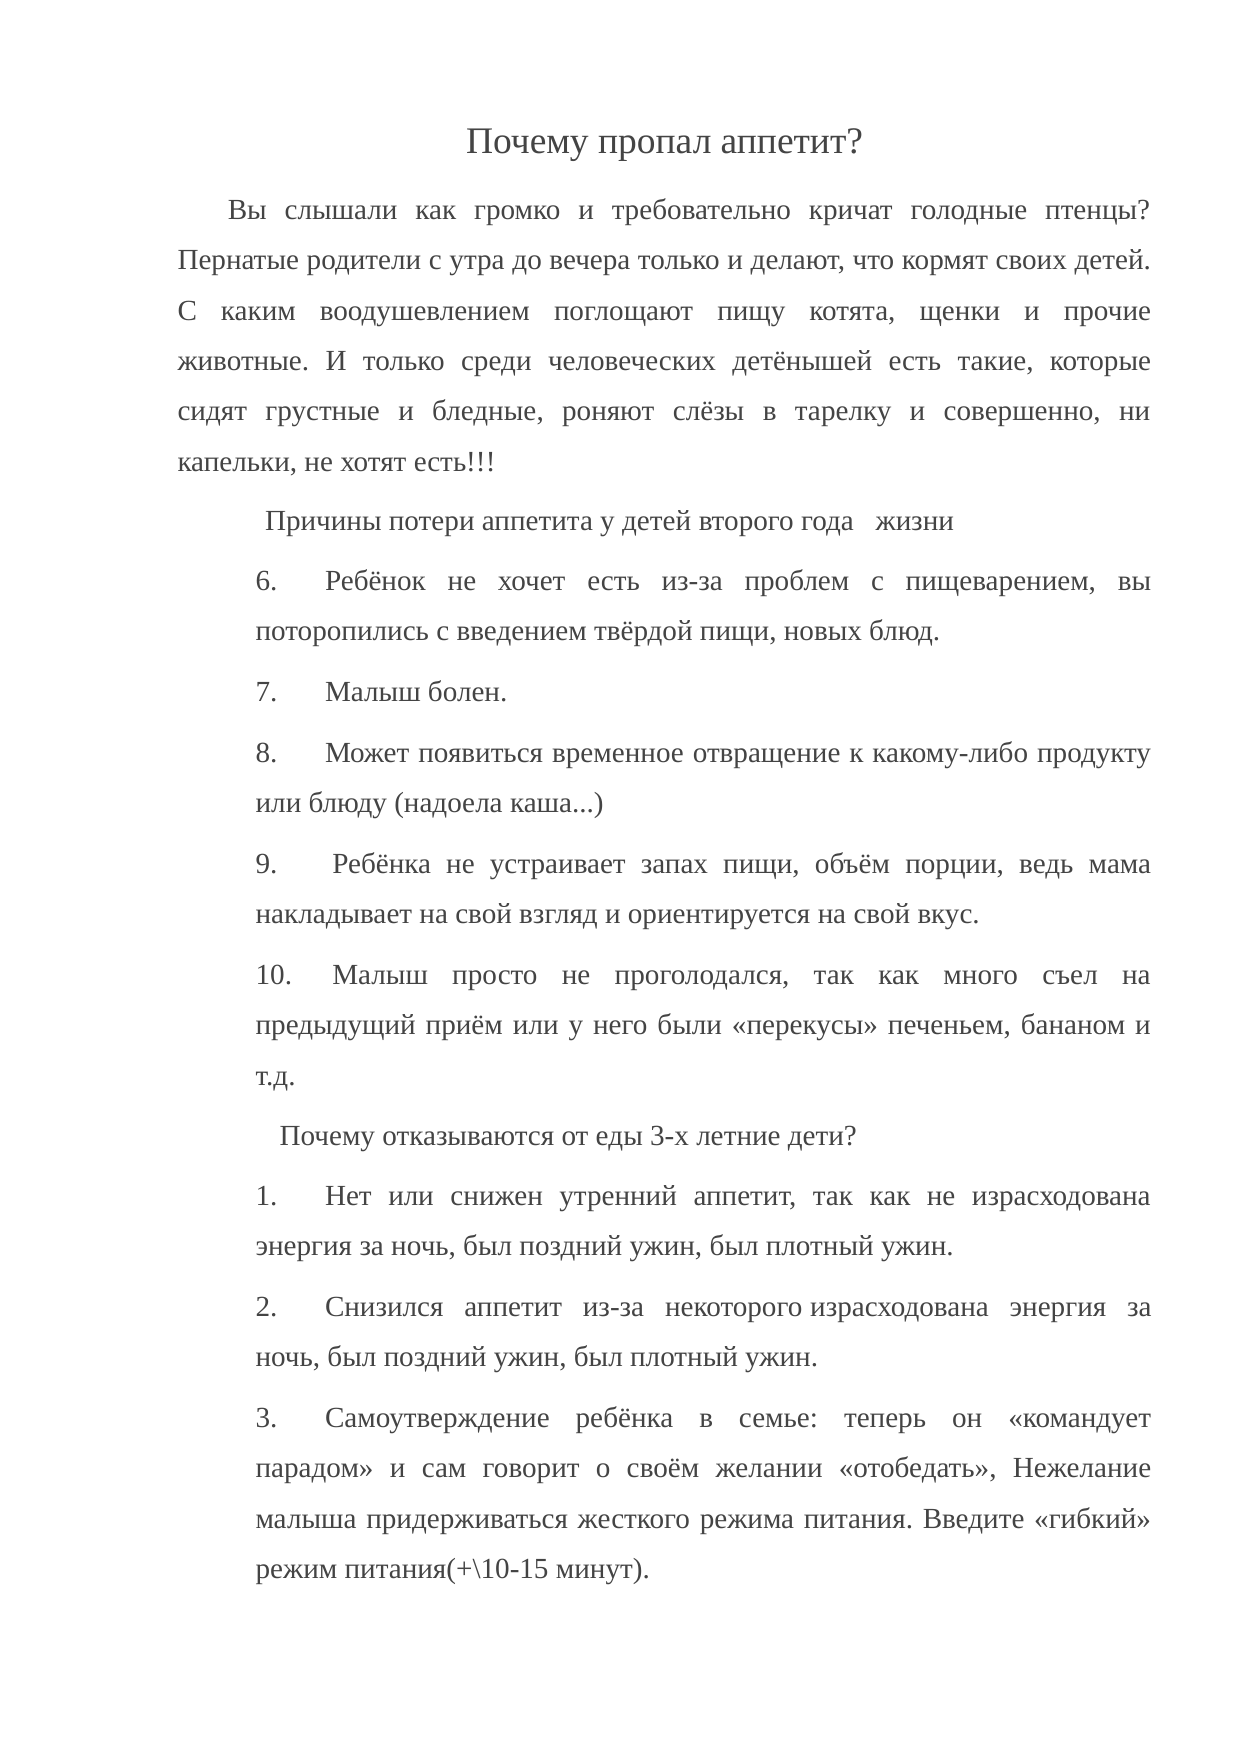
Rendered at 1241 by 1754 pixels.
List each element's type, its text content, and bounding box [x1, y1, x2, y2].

text Вы слышали как громко и требовательно кричат голодные птенцы? Пернатые родители с утра до вечера только и делают, что кормят своих детей. С каким воодушевлением поглощают пищу котята, щенки и прочие животные. И только среди человеческих детёнышей есть такие, которые сидят грустные и бледные, роняют слёзы в тарелку и совершенно, ни капельки, не хотят есть!!! [177, 192, 1152, 477]
list Может появиться временное отвращение к какому-либо продукту или блюду (надоела каша...) [255, 735, 1152, 819]
text Почему пропал аппетит? [177, 118, 1152, 161]
list Малыш болен. [255, 674, 1152, 708]
text Причины потери аппетита у детей второго года жизни [177, 503, 1152, 537]
list Снизился аппетит из-за некоторого израсходована энергия за ночь, был поздний ужин, был плотный ужин. [255, 1289, 1152, 1373]
list Нет или снижен утренний аппетит, так как не израсходована энергия за ночь, был поздний ужин, был плотный ужин. [255, 1178, 1152, 1262]
text Почему отказываются от еды 3-х летние дети? [177, 1118, 1152, 1152]
list Ребёнок не хочет есть из-за проблем с пищеварением, вы поторопились с введением твёрдой пищи, новых блюд. [255, 563, 1152, 647]
list Малыш просто не проголодался, так как много съел на предыдущий приём или у него были «перекусы» печеньем, бананом и т.д. [255, 957, 1152, 1091]
list Ребёнка не устраивает запах пищи, объём порции, ведь мама накладывает на свой взгляд и ориентируется на свой вкус. [255, 846, 1152, 930]
list Самоутверждение ребёнка в семье: теперь он «командует парадом» и сам говорит о своём желании «отобедать», Нежелание малыша придерживаться жесткого режима питания. Введите «гибкий» режим питания(+\10-15 минут). [255, 1400, 1152, 1584]
